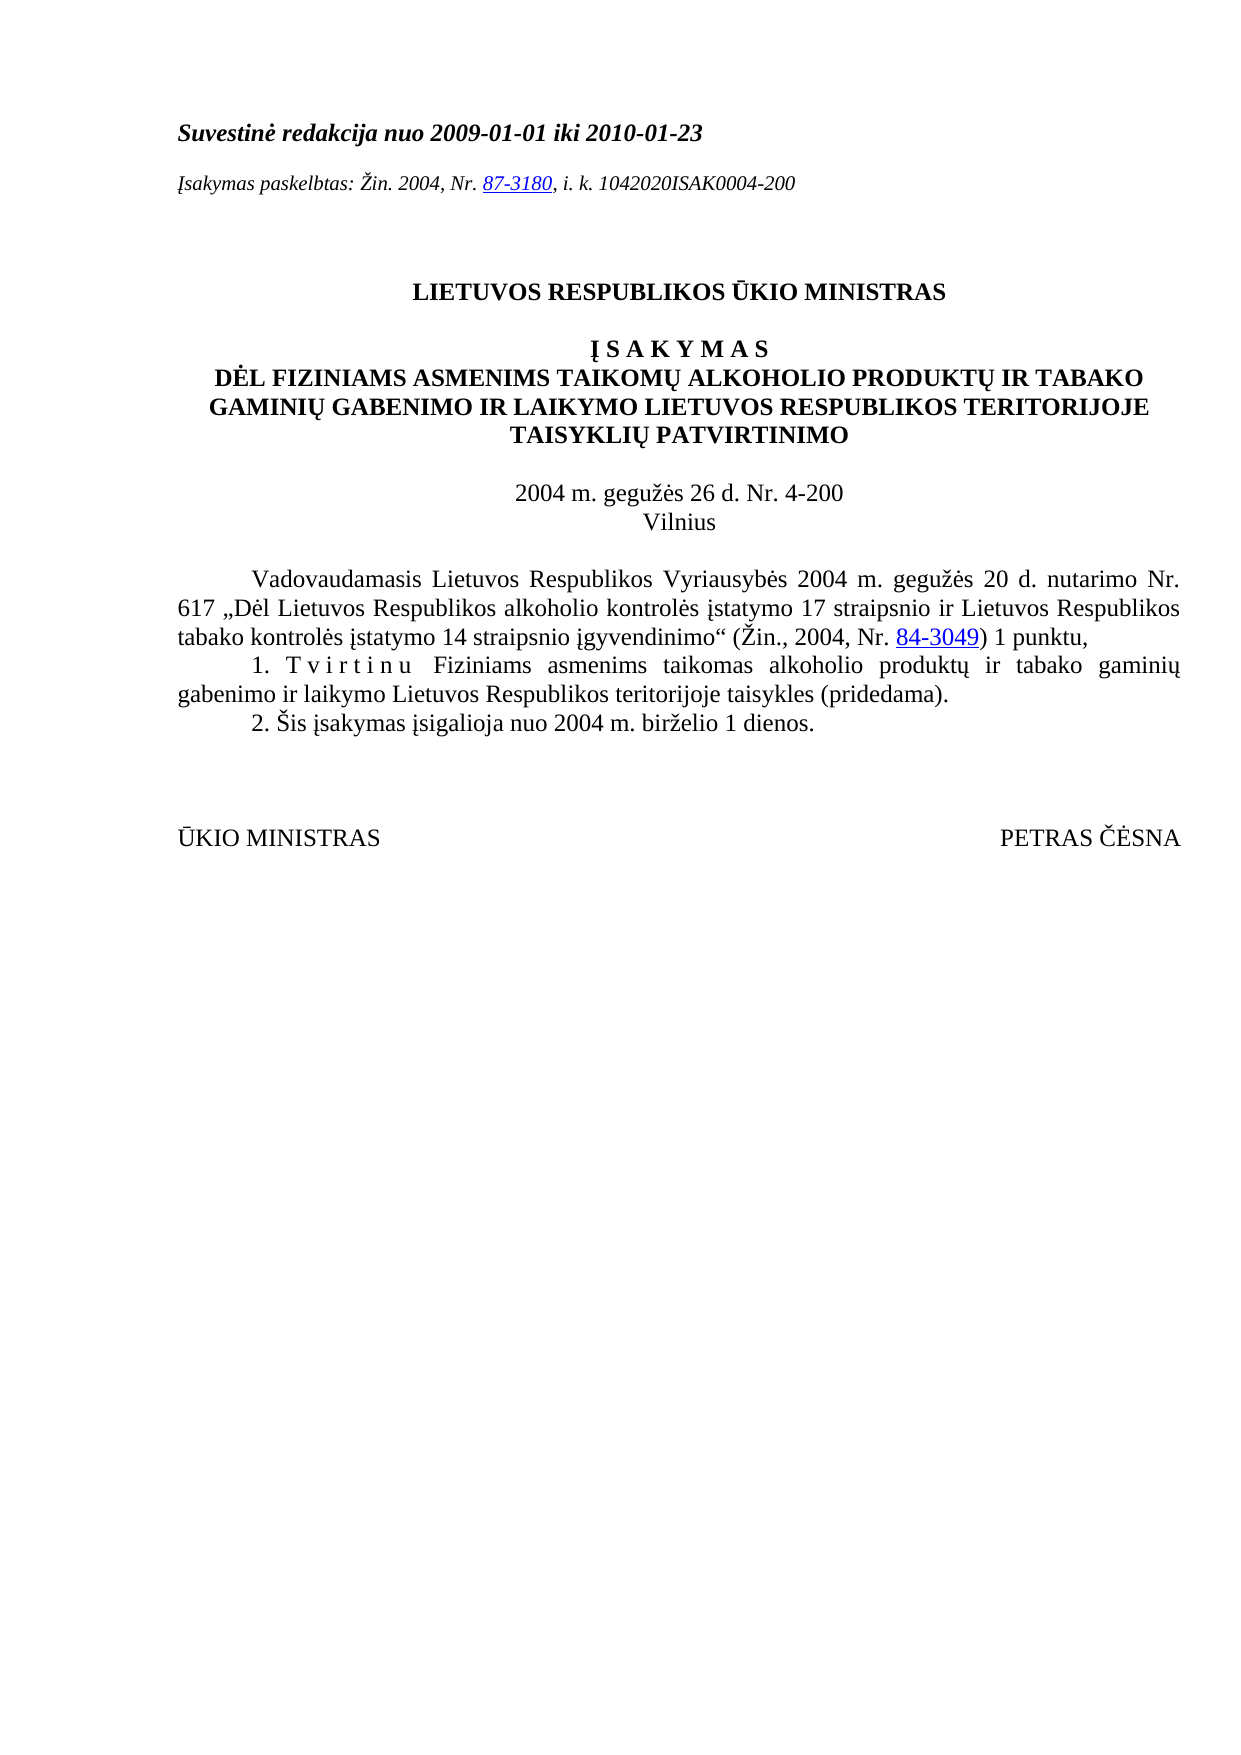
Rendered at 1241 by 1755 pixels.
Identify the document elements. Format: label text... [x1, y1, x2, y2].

text Vadovaudamasis Lietuvos Respublikos Vyriausybės 2004 m. gegužės 20 d. nutarimo Nr. 617 „Dėl Lietuvos Respublikos alkoholio kontrolės įstatymo 17 straipsnio ir Lietuvos Respublikos tabako kontrolės įstatymo 14 straipsnio įgyvendinimo“ (Žin., 2004, Nr. 84-3049) 1 punktu, [177, 564, 1181, 650]
text Į S A K Y M A S [177, 334, 1181, 363]
text 2004 m. gegužės 26 d. Nr. 4-200 [177, 478, 1181, 507]
text DĖL FIZINIAMS ASMENIMS TAIKOMŲ ALKOHOLIO PRODUKTŲ IR TABAKO GAMINIŲ GABENIMO IR LAIKYMO LIETUVOS RESPUBLIKOS TERITORIJOJE TAISYKLIŲ PATVIRTINIMO [177, 363, 1181, 449]
text 1. Tvirtinu Fiziniams asmenims taikomas alkoholio produktų ir tabako gaminių gabenimo ir laikymo Lietuvos Respublikos teritorijoje taisykles (pridedama). [177, 650, 1181, 708]
text Ūkio ministras Petras Čėsna [177, 823, 1181, 852]
text Įsakymas paskelbtas: Žin. 2004, Nr. 87-3180, i. k. 1042020ISAK0004-200 [177, 171, 1181, 195]
text Suvestinė redakcija nuo 2009-01-01 iki 2010-01-23 [177, 118, 1181, 147]
text LIETUVOS RESPUBLIKOS ŪKIO MINISTRAS [177, 277, 1181, 305]
text 2. Šis įsakymas įsigalioja nuo 2004 m. birželio 1 dienos. [177, 708, 1181, 737]
text Vilnius [177, 507, 1181, 535]
